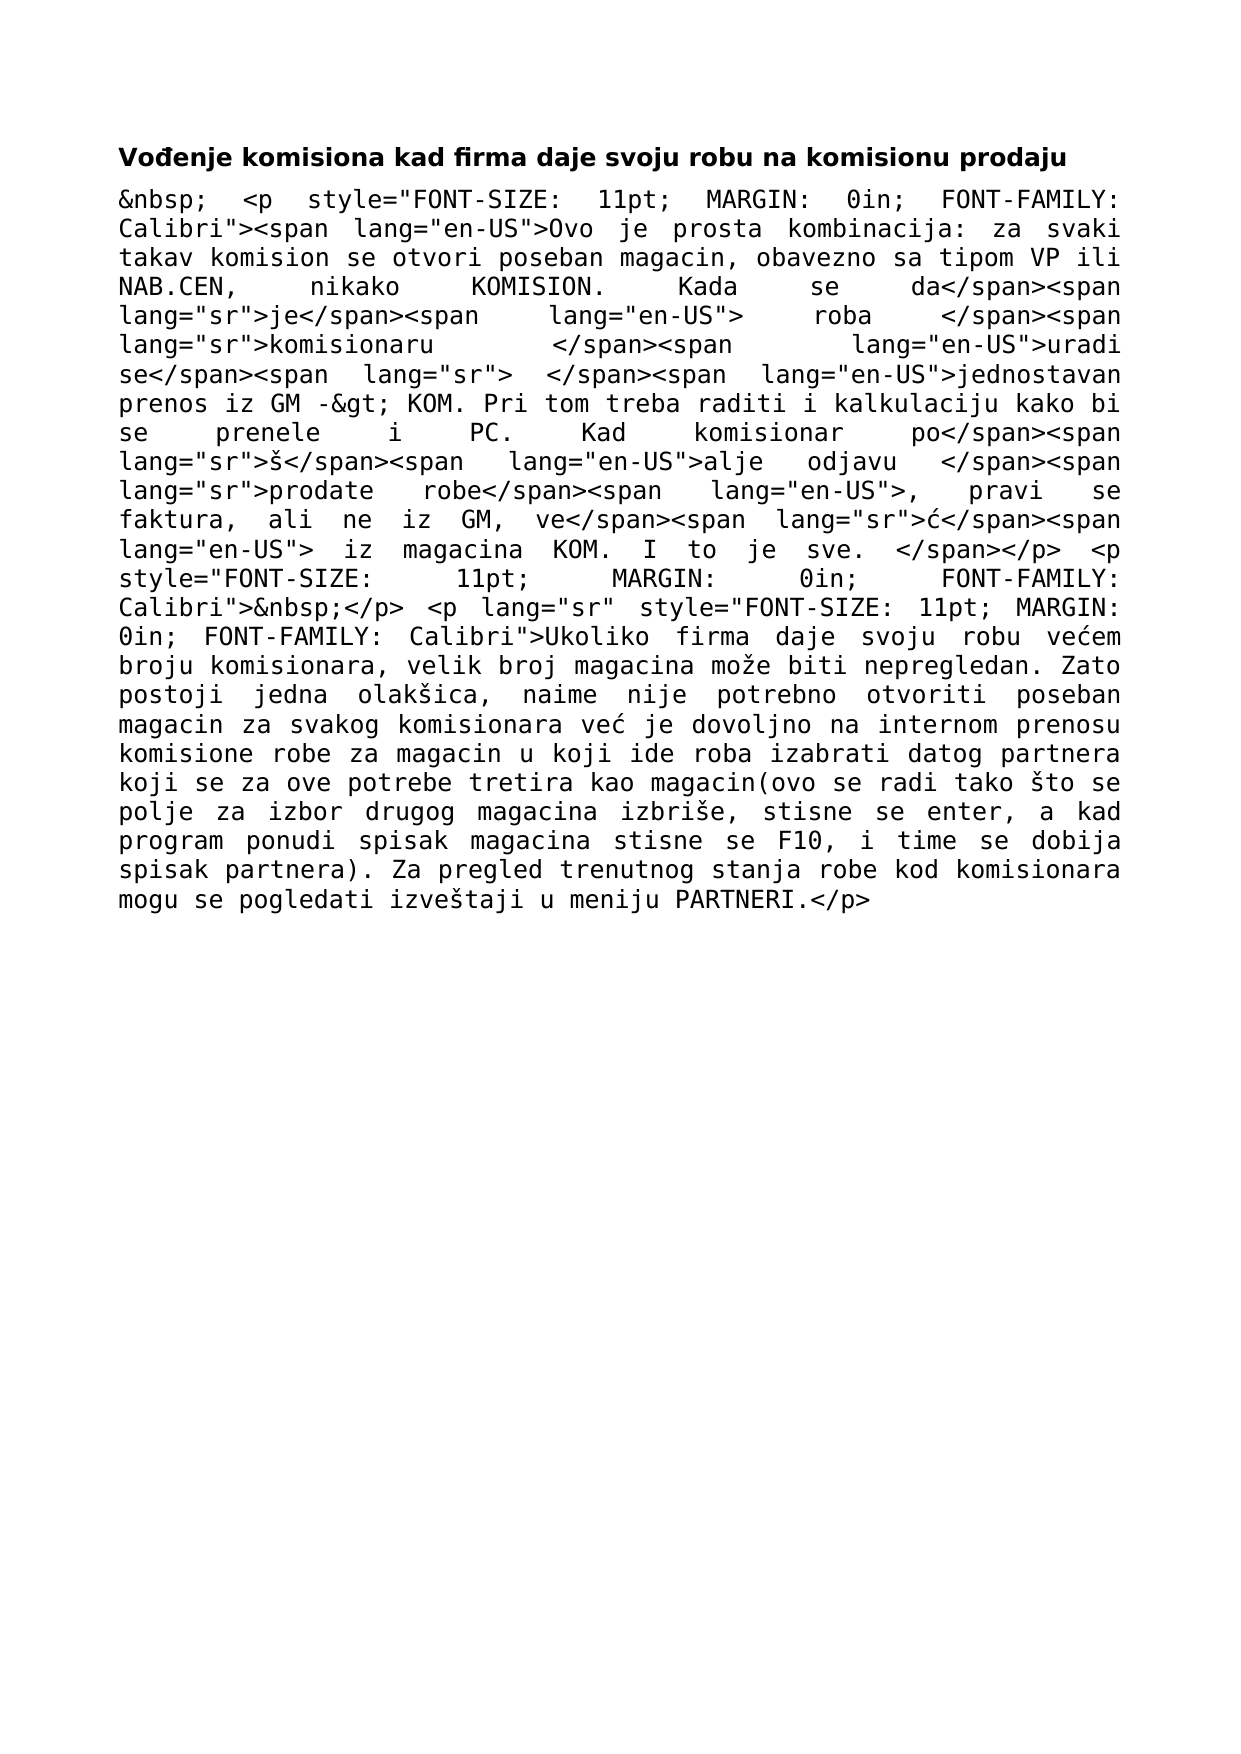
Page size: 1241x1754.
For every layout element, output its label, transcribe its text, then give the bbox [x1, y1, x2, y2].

subtitle Vođenje komisiona kad firma daje svoju robu na komisionu prodaju [118, 143, 1122, 172]
text &nbsp; <p style="FONT-SIZE: 11pt; MARGIN: 0in; FONT-FAMILY: Calibri"><span lang="en-US">Ovo je prosta kombinacija: za svaki takav komision se otvori poseban magacin, obavezno sa tipom VP ili NAB.CEN, nikako KOMISION. Kada se da</span><span lang="sr">je</span><span lang="en-US"> roba </span><span lang="sr">komisionaru </span><span lang="en-US">uradi se</span><span lang="sr"> </span><span lang="en-US">jednostavan prenos iz GM -&gt; KOM. Pri tom treba raditi i kalkulaciju kako bi se prenele i PC. Kad komisionar po</span><span lang="sr">š</span><span lang="en-US">alje odjavu </span><span lang="sr">prodate robe</span><span lang="en-US">, pravi se faktura, ali ne iz GM, ve</span><span lang="sr">ć</span><span lang="en-US"> iz magacina KOM. I to je sve. </span></p> <p style="FONT-SIZE: 11pt; MARGIN: 0in; FONT-FAMILY: Calibri">&nbsp;</p> <p lang="sr" style="FONT-SIZE: 11pt; MARGIN: 0in; FONT-FAMILY: Calibri">Ukoliko firma daje svoju robu većem broju komisionara, velik broj magacina može biti nepregledan. Zato postoji jedna olakšica, naime nije potrebno otvoriti poseban magacin za svakog komisionara već je dovoljno na internom prenosu komisione robe za magacin u koji ide roba izabrati datog partnera koji se za ove potrebe tretira kao magacin(ovo se radi tako što se polje za izbor drugog magacina izbriše, stisne se enter, a kad program ponudi spisak magacina stisne se F10, i time se dobija spisak partnera). Za pregled trenutnog stanja robe kod komisionara mogu se pogledati izveštaji u meniju PARTNERI.</p> [118, 185, 1122, 914]
